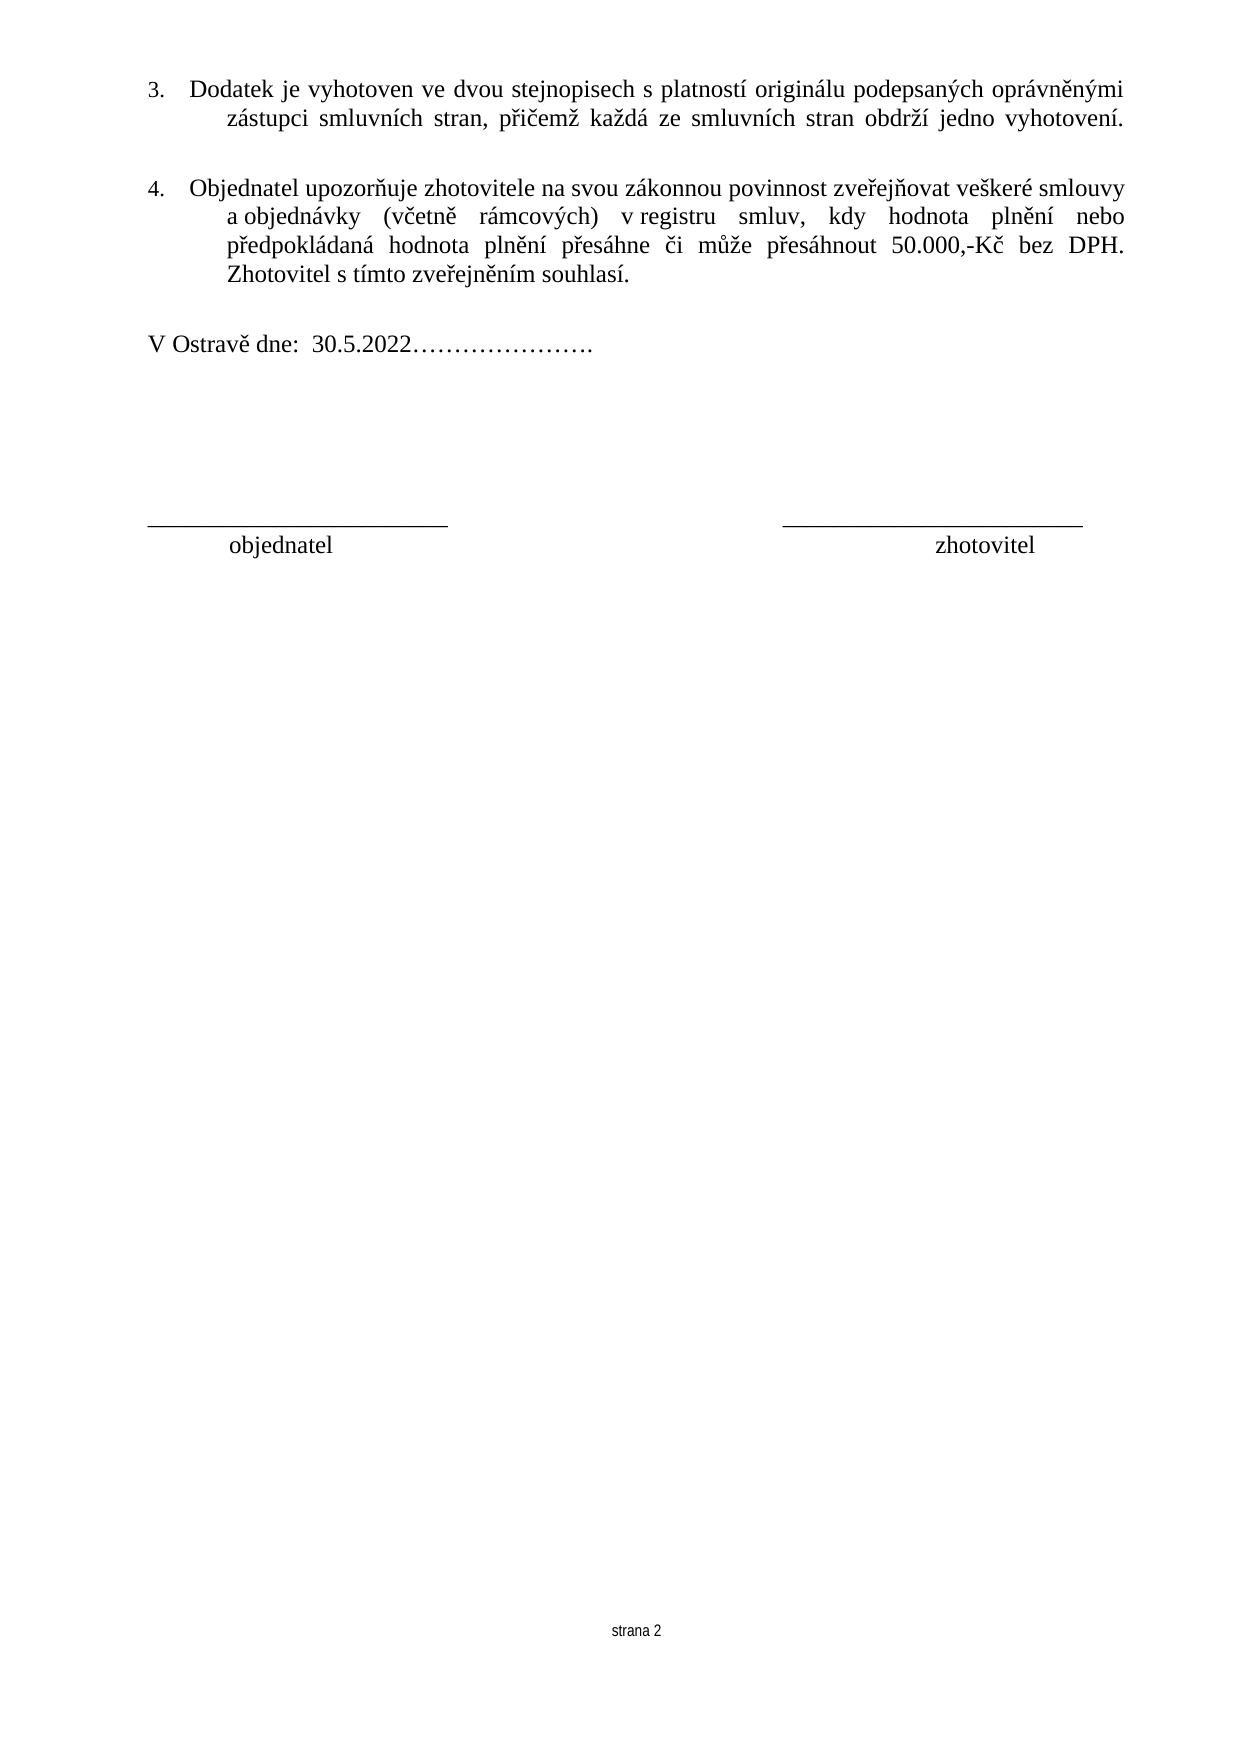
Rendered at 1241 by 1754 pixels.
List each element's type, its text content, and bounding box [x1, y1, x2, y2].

text ________________________ ________________________ [148, 501, 1125, 530]
list Dodatek je vyhotoven ve dvou stejnopisech s platností originálu podepsaných oprávněnými zástupci smluvních stran, přičemž každá ze smluvních stran obdrží jedno vyhotovení. [148, 74, 1125, 160]
text objednatel zhotovitel [148, 530, 1125, 559]
text V Ostravě dne: 30.5.2022…………………. [148, 329, 1125, 358]
list Objednatel upozorňuje zhotovitele na svou zákonnou povinnost zveřejňovat veškeré smlouvy a objednávky (včetně rámcových) v registru smluv, kdy hodnota plnění nebo předpokládaná hodnota plnění přesáhne či může přesáhnout 50.000,-Kč bez DPH. Zhotovitel s tímto zveřejněním souhlasí. [148, 173, 1125, 288]
